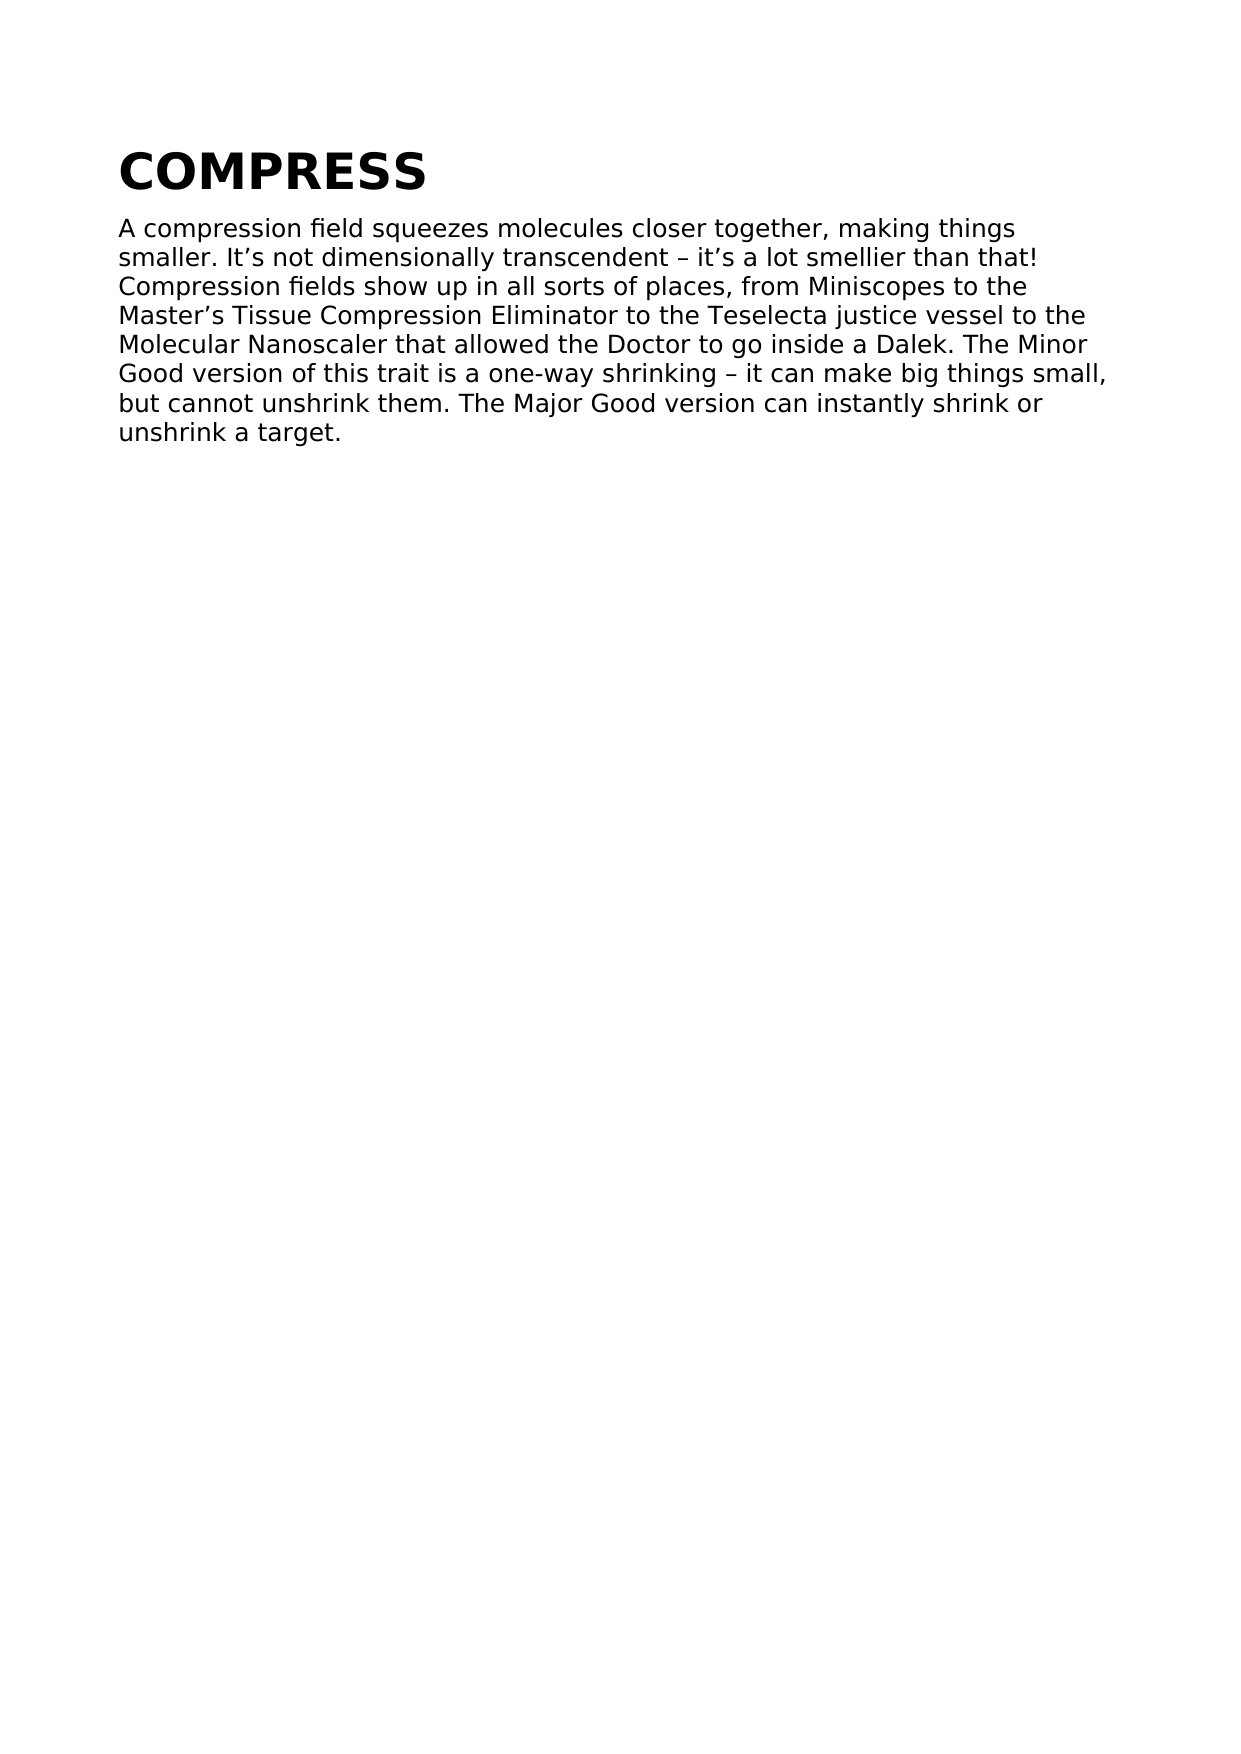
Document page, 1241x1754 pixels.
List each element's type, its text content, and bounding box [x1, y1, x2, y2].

subtitle COMPRESS [118, 143, 1122, 201]
text A compression field squeezes molecules closer together, making things smaller. It’s not dimensionally transcendent – it’s a lot smellier than that! Compression fields show up in all sorts of places, from Miniscopes to the Master’s Tissue Compression Eliminator to the Teselecta justice vessel to the Molecular Nanoscaler that allowed the Doctor to go inside a Dalek. The Minor Good version of this trait is a one-way shrinking – it can make big things small, but cannot unshrink them. The Major Good version can instantly shrink or unshrink a target. [118, 214, 1122, 447]
